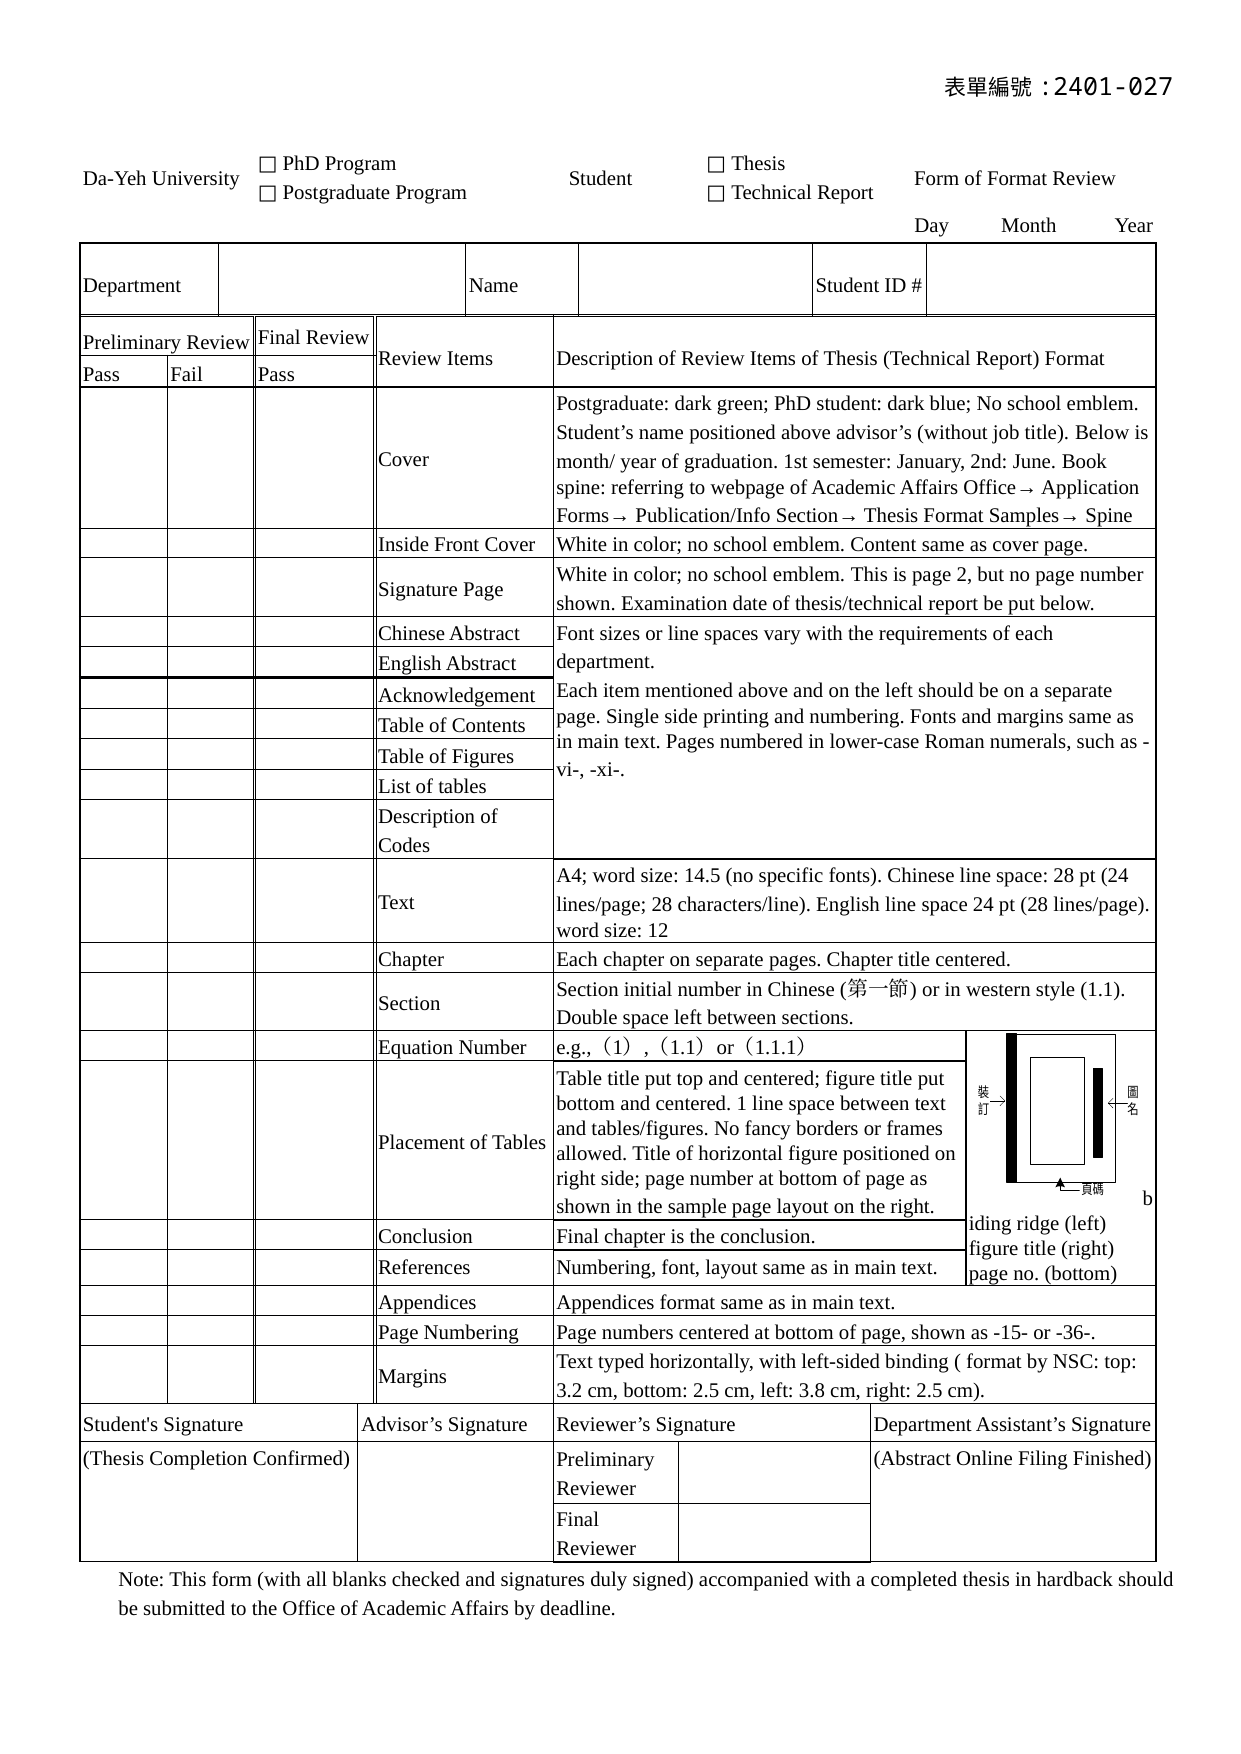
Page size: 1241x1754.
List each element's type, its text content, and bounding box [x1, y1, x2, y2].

table_cell {0>中文摘要<}0{>Chinese Abstract<0} [377, 617, 553, 646]
table_cell [81, 529, 167, 557]
table_cell {0>方程式編碼<}0{>Equation Number<0} [377, 1031, 553, 1060]
table_cell [256, 1286, 373, 1315]
table_cell [81, 1286, 167, 1315]
table_cell {0>一律橫打，裝訂在左邊（以國科會格式為準；上3.2公分、下2.5公分、左3.8公分、右2.5公分）<}0{>Text typed horizontally, with left-sided binding ( format by NSC: top: 3.2 cm, bottom: 2.5 cm, left: 3.8 cm, right: 2.5 cm).<0} [554, 1346, 1155, 1403]
table_cell {0>參考文獻<}0{>References<0} [377, 1250, 553, 1284]
table_cell {0>論文（技術報告）格式審查項目說明<}0{>Description of Review Items of Thesis (Technical Report) Format<0} [554, 317, 1155, 386]
table_cell [168, 558, 253, 616]
table_cell [256, 943, 373, 972]
table_cell [168, 1250, 253, 1284]
table_cell [927, 244, 1155, 314]
table_cell [256, 739, 373, 768]
table_cell {0>符號說明<}0{>Description of Codes<0} [377, 800, 553, 858]
table_cell [256, 1031, 373, 1060]
table_cell [256, 1061, 373, 1219]
table_cell [168, 529, 253, 557]
table_cell {0>白色，不加校徽。<}100{>White in color; no school emblem. <0} {0>此為第二頁，但不編頁碼。<}0{>This is page 2, but no page number shown. <0}{0>下方日期為論文（技術報告）考試日期。<}0{>Examination date of thesis/technical report be put below.<0} [554, 558, 1155, 616]
table_header {0>大葉大學<}100{>Da-Yeh University<0} [80, 147, 255, 206]
table_cell [256, 973, 373, 1030]
table_cell [81, 973, 167, 1030]
table_cell [81, 1061, 167, 1219]
table_header {0>□論文<}98{>□ Thesis<0} {0>□技術報告<}98{>□ Technical Report<0} [703, 147, 911, 206]
table_cell [256, 800, 373, 858]
table_cell [168, 1061, 253, 1219]
table_cell {0>本文留白<}0{>Margins<0} [377, 1346, 553, 1403]
table_cell [81, 388, 167, 527]
table_cell {0>系所助理簽章<}0{>Department Assistant’s Signature<0} [871, 1404, 1155, 1441]
text {0>研究生憑此審核表（簽辦完畢且格式無誤，若有誤應經各系所複審合格）、完稿論文精裝一冊，依規定時間至教務處辦理。<}0{>Note: This form (with all blanks checked and signatures duly signed) accompanied with a completed thesis in hardback should be submitted to the Office of Academic Affairs by deadline.<0} [118, 1563, 1176, 1621]
table_cell [81, 1316, 167, 1344]
table_cell {0>合格<}100{>Pass<0} [256, 356, 373, 386]
table_cell [256, 1316, 373, 1344]
table_cell [81, 770, 167, 799]
table_cell [256, 617, 373, 646]
table_cell [168, 617, 253, 646]
table_cell [256, 1250, 373, 1284]
table_cell [256, 558, 373, 616]
table_cell [256, 770, 373, 799]
table_cell [168, 1220, 253, 1249]
table_cell {0>誌 謝<}0{>Acknowledgement<0} [377, 679, 553, 708]
table_header {0>□博士班<}98{>□ PhD Program<0} {0>□碩士班 <}97{>□ Postgraduate Program <0} [255, 147, 566, 206]
table_cell [579, 244, 812, 314]
table_cell [168, 647, 253, 676]
table_cell [81, 679, 167, 708]
table_cell {0>簽 名 頁<}0{>Signature Page<0} [377, 558, 553, 616]
table_cell {0>最後一章為結論。<}0{>Final chapter is the conclusion.<0} [554, 1221, 965, 1249]
table_cell [81, 1250, 167, 1284]
table_cell {0>一律在每頁下端正中間，寫法如：-15-、-36-<}0{>Page numbers centered at bottom of page, shown as -15- or -36-.<0} [554, 1316, 1155, 1344]
table_cell [81, 943, 167, 972]
table_cell [168, 943, 253, 972]
table_cell [81, 1031, 167, 1060]
table_cell [256, 1346, 373, 1403]
table_cell [81, 647, 167, 676]
table_cell [168, 388, 253, 527]
table_cell [168, 1346, 253, 1403]
table_cell [168, 1286, 253, 1315]
table_cell [81, 1346, 167, 1403]
table_cell {0>初 審<}98{>Preliminary Reviewer<0} [554, 1442, 678, 1502]
table_cell [256, 709, 373, 738]
table_cell [256, 1220, 373, 1249]
table_cell {0>年 月 日<}100{>Day Month Year<0} [80, 206, 1156, 242]
table_cell [168, 679, 253, 708]
table_cell biding ridge (left) figure title (right) page no. (bottom) [967, 1031, 1155, 1284]
table_cell {0>研究生簽章<}0{>Student's Signature<0} [81, 1404, 357, 1441]
table_cell [256, 859, 373, 942]
table_cell {0>同本文格式要求。<}0{>Appendices format same as in main text.<0} [554, 1286, 1155, 1315]
table_cell {0>姓 名<}97{>Name<0} [466, 244, 578, 314]
table_cell {0>複 審<}0{>Final Reviewer<0} [554, 1504, 678, 1561]
table_cell [358, 1442, 553, 1561]
table_cell [168, 859, 253, 942]
table_cell {0>表 目 錄<}0{>List of tables<0} [377, 770, 553, 799]
table_cell [256, 679, 373, 708]
table_cell {0>例：（1），（1.1）或（1.1.1）<}0{>e.g.e.g.,（1）,（1.1）or（1.1.1）<0} [554, 1031, 965, 1060]
table_cell {0>封 面<}0{>Cover<0} [377, 388, 553, 527]
table_cell {0>（摘要線上建檔完成）<}0{>(Abstract Online Filing Finished)<0} [871, 1442, 1155, 1561]
table_cell [168, 770, 253, 799]
table_cell {0>圖表位置<}0{>Placement of Tables<0} [377, 1061, 553, 1219]
table_cell {0>不合格<}89{>Fail<0} [168, 356, 253, 386]
table_cell {0>目 錄<}0{>Table of Contents<0} [377, 709, 553, 738]
table_cell {0>指導教授簽章<}0{>Advisor’s Signature<0} [358, 1404, 553, 1441]
table_cell [168, 1031, 253, 1060]
table_cell [81, 558, 167, 616]
table_cell {0>學號<}0{>Student ID #<0} [813, 244, 926, 314]
table_cell [81, 859, 167, 942]
table_cell {0>本 文<}0{>Text<0} [377, 859, 553, 942]
table_cell [679, 1504, 870, 1561]
table_cell {0>頁碼編排<}0{>Page Numbering<0} [377, 1316, 553, 1344]
table_cell [256, 388, 373, 527]
table_cell {0>系所別<}0{>Department<0} [81, 244, 218, 314]
table_cell {0>合格<}0{>Pass<0} [81, 356, 167, 386]
table_cell [81, 617, 167, 646]
table_cell {0>節<}0{>Section<0} [377, 973, 553, 1030]
table_cell [219, 244, 465, 314]
table_cell [81, 709, 167, 738]
table_cell [256, 647, 373, 676]
table_cell {0>用中式（第一節）或西式（1.1），節與節間空2行<}0{>Section initial number in Chinese (第一節) or in western style (1.1). Double space left between sections.<0} [554, 973, 1155, 1030]
table_cell [81, 1220, 167, 1249]
table_cell [168, 800, 253, 858]
table_cell {0>審查項次<}0{>Review Items<0} [377, 317, 553, 386]
table_cell [168, 973, 253, 1030]
table_cell {0>字體大小、行距等依各系（所）或學院之規定。<}0{>Font sizes or line spaces vary with the requirements of each department. <0} {0>左列及以上各項均獨立另起一頁，單頁印刷，單面計頁，字體、留白須與本文同，頁碼以羅馬小寫數字符號表示，如 -vi-、-xi-。<}0{>Each item mentioned above and on the left should be on a separate page. Single side printing and numbering. Fonts and margins same as in main text. Pages numbered in lower-case Roman numerals, such as -vi-, -xi-. <0} [554, 617, 1155, 858]
table_cell {0>結 論<}0{>Conclusion<0} [377, 1220, 553, 1249]
table_cell [168, 709, 253, 738]
table_cell [256, 529, 373, 557]
table_header {0>研究生<}100{>Student<0} [566, 147, 703, 206]
table_cell {0>初 審<}0{>Preliminary Review<0} [81, 317, 253, 354]
table_cell [81, 739, 167, 768]
table_cell {0>白色，不加校徽。<}0{>White in color; no school emblem. Content <0}{0>內容同封面。<}0{>same as cover page.<0} [554, 529, 1155, 557]
table_cell {0>圖 目 錄<}0{>Table of Figures<0} [377, 739, 553, 768]
table_cell {0>附 錄<}0{>Appendices<0} [377, 1286, 553, 1315]
table_cell [679, 1442, 870, 1502]
table_cell {0>英文摘要<}89{>English Abstract<0} [377, 647, 553, 676]
table_cell [81, 800, 167, 858]
table_cell {0>碩士深墨綠色，博士暗藍色，不加校徽。<}0{>Postgraduate: dark green; PhD student: dark blue; No school emblem. <0}{0>研究生姓名置於指導教授（不加職稱）上方。<}0{> Student’s name positioned above advisor’s (without job title). <0}{0>下方為畢業年月，上學期為二月；下學期為六月。<}0{>Below is month/ year of graduation. 1st semester: January, 2nd: June. <0}{0>書脊部分請參考教務處中文網頁→申請表格→出版資訊組→碩士論文格式範例→書脊格式。<}0{>Book spine: referring to webpage of Academic Affairs Office→ Application Forms→ Publication/Info Section→ Thesis Format Samples→ Spine<0} [554, 388, 1155, 527]
table_cell {0>編列序號，字體大小及編排與本文相同。<}0{>Numbering, font, layout same as in main text.<0} [554, 1251, 965, 1284]
table_cell {0>表名在上（居中），圖名在下（居中），圖表上下與本文間須各空一行，不可有花邊或框；橫置圖圖名須在外邊，頁碼在下方，如右所示。<}0{>Table title put top and centered; figure title put bottom and centered. 1 line space between text and tables/figures. No fancy borders or frames allowed. Title of horizontal figure positioned on right side; page number at bottom of page as shown in the sample page layout on the right.<0} [554, 1062, 965, 1219]
table_cell {0>一律以A4紙印刷，Word字體大小14.5，字形不拘，中文撰寫行距28 pt（每頁24行，每行28字）；英文撰寫行距24 pt（每頁28行）。<}0{>A4; word size: 14.5 (no specific fonts). Chinese line space: 28 pt (24 lines/page; 28 characters/line). English line space 24 pt (28 lines/page).<0} word size: 12 [554, 860, 1155, 942]
table_cell {0>複審<}0{>Final Review<0} [256, 317, 373, 354]
table_cell {0>章<}0{>Chapter<0} [377, 943, 553, 972]
table_header {0>格式審查表<}100{>Form of Format Review<0} [911, 147, 1156, 206]
table_cell {0>（確認論文已完成）<}0{>(Thesis Completion Confirmed)<0} [81, 1442, 357, 1561]
table_cell [168, 739, 253, 768]
table_cell {0>每章開頭另起一頁，章的標題位置居中。<}0{>Each chapter on separate pages. Chapter title centered.<0} [554, 943, 1155, 972]
table_cell {0>審查人員簽章<}0{>Reviewer’s Signature<0} [554, 1404, 870, 1441]
table_cell [168, 1316, 253, 1344]
table_cell {0>封面內頁<}71{>Inside Front Cover<0} [377, 529, 553, 557]
